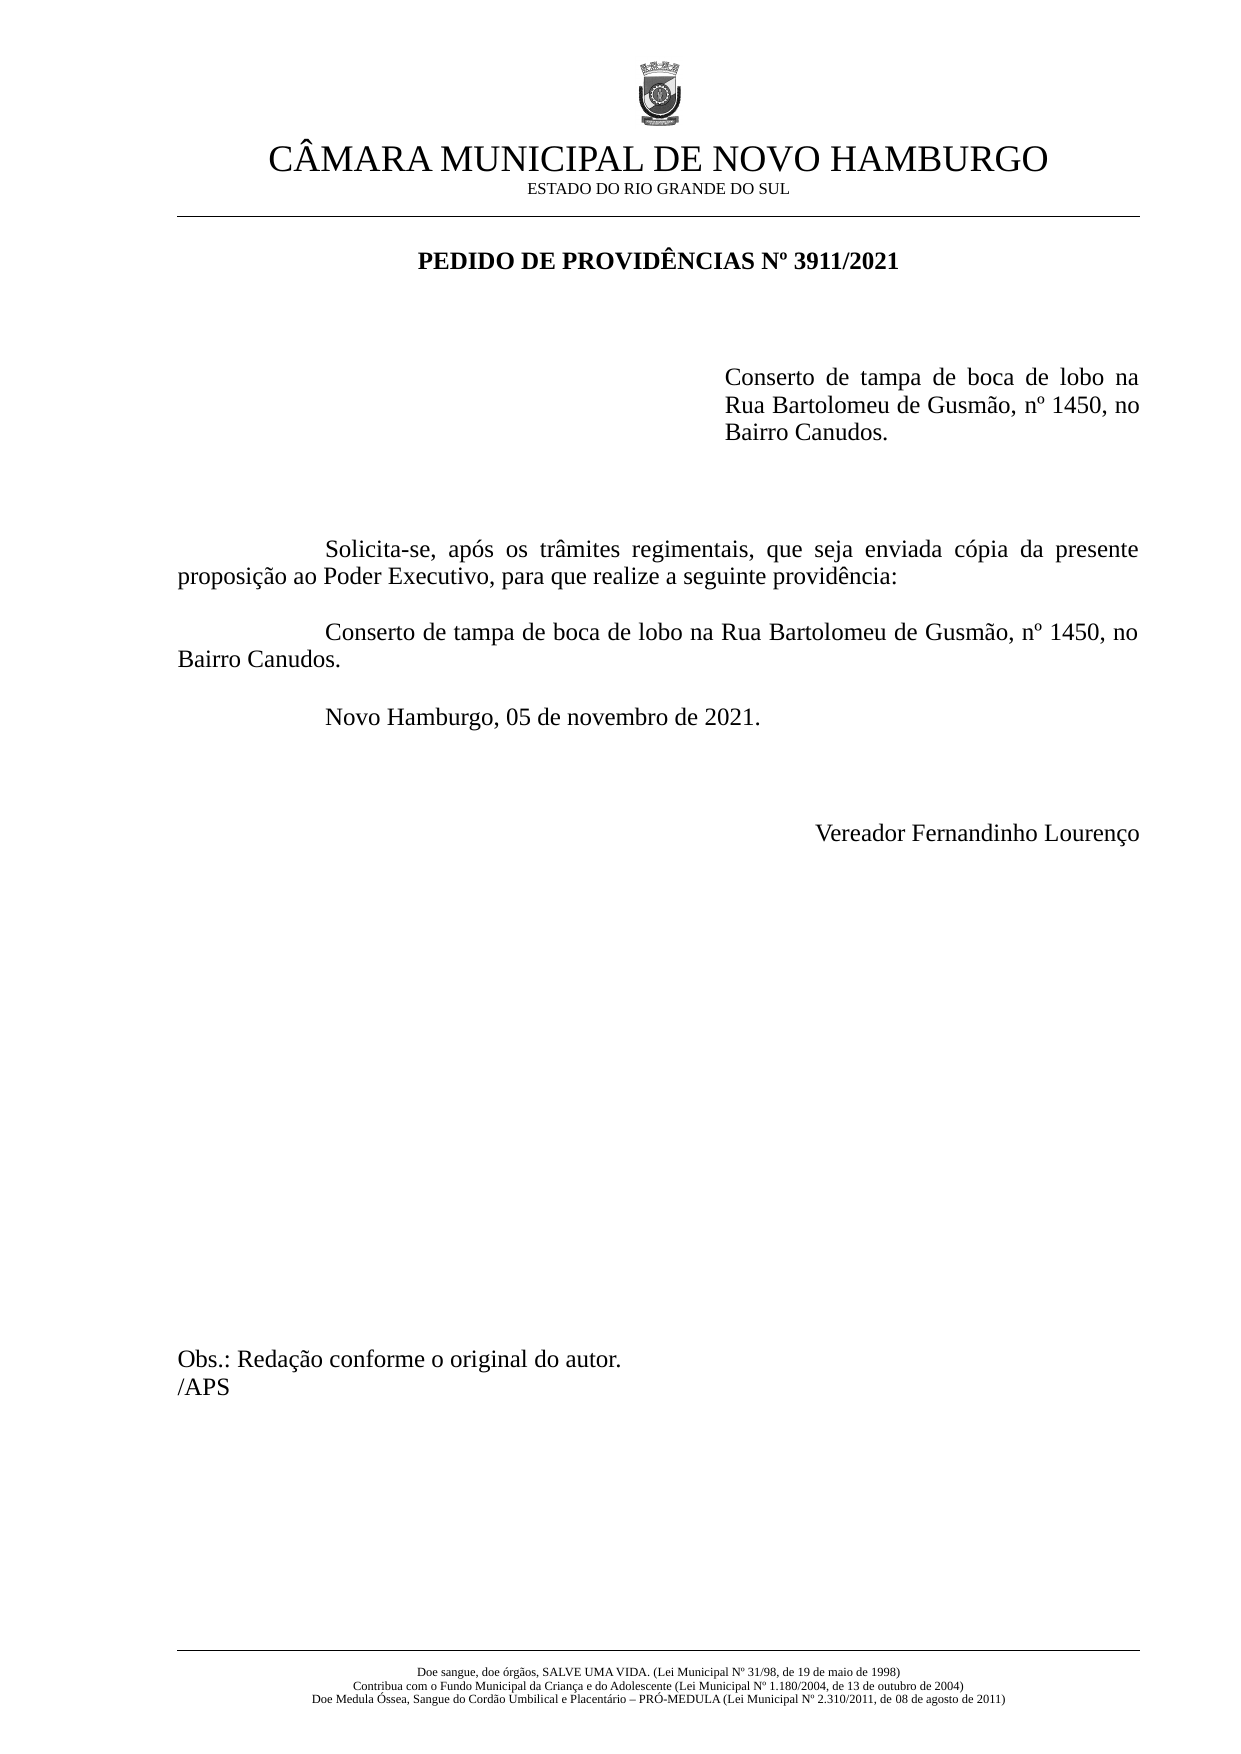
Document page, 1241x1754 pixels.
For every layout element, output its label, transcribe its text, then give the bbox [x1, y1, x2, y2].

text Obs.: Redação conforme o original do autor. [177, 1345, 1140, 1373]
text Solicita-se, após os trâmites regimentais, que seja enviada cópia da presente proposição ao Poder Executivo, para que realize a seguinte providência: [177, 535, 1140, 590]
text PEDIDO DE PROVIDÊNCIAS Nº 3911/2021 [177, 247, 1140, 274]
text /APS [177, 1373, 1140, 1401]
text Vereador Fernandinho Lourenço [649, 819, 1140, 847]
text Novo Hamburgo, 05 de novembro de 2021. [177, 703, 1140, 730]
list Conserto de tampa de boca de lobo na Rua Bartolomeu de Gusmão, nº 1450, no Bairro Canudos. [177, 618, 1140, 673]
list Conserto de tampa de boca de lobo na Rua Bartolomeu de Gusmão, nº 1450, no Bairro Canudos. [687, 363, 1140, 446]
